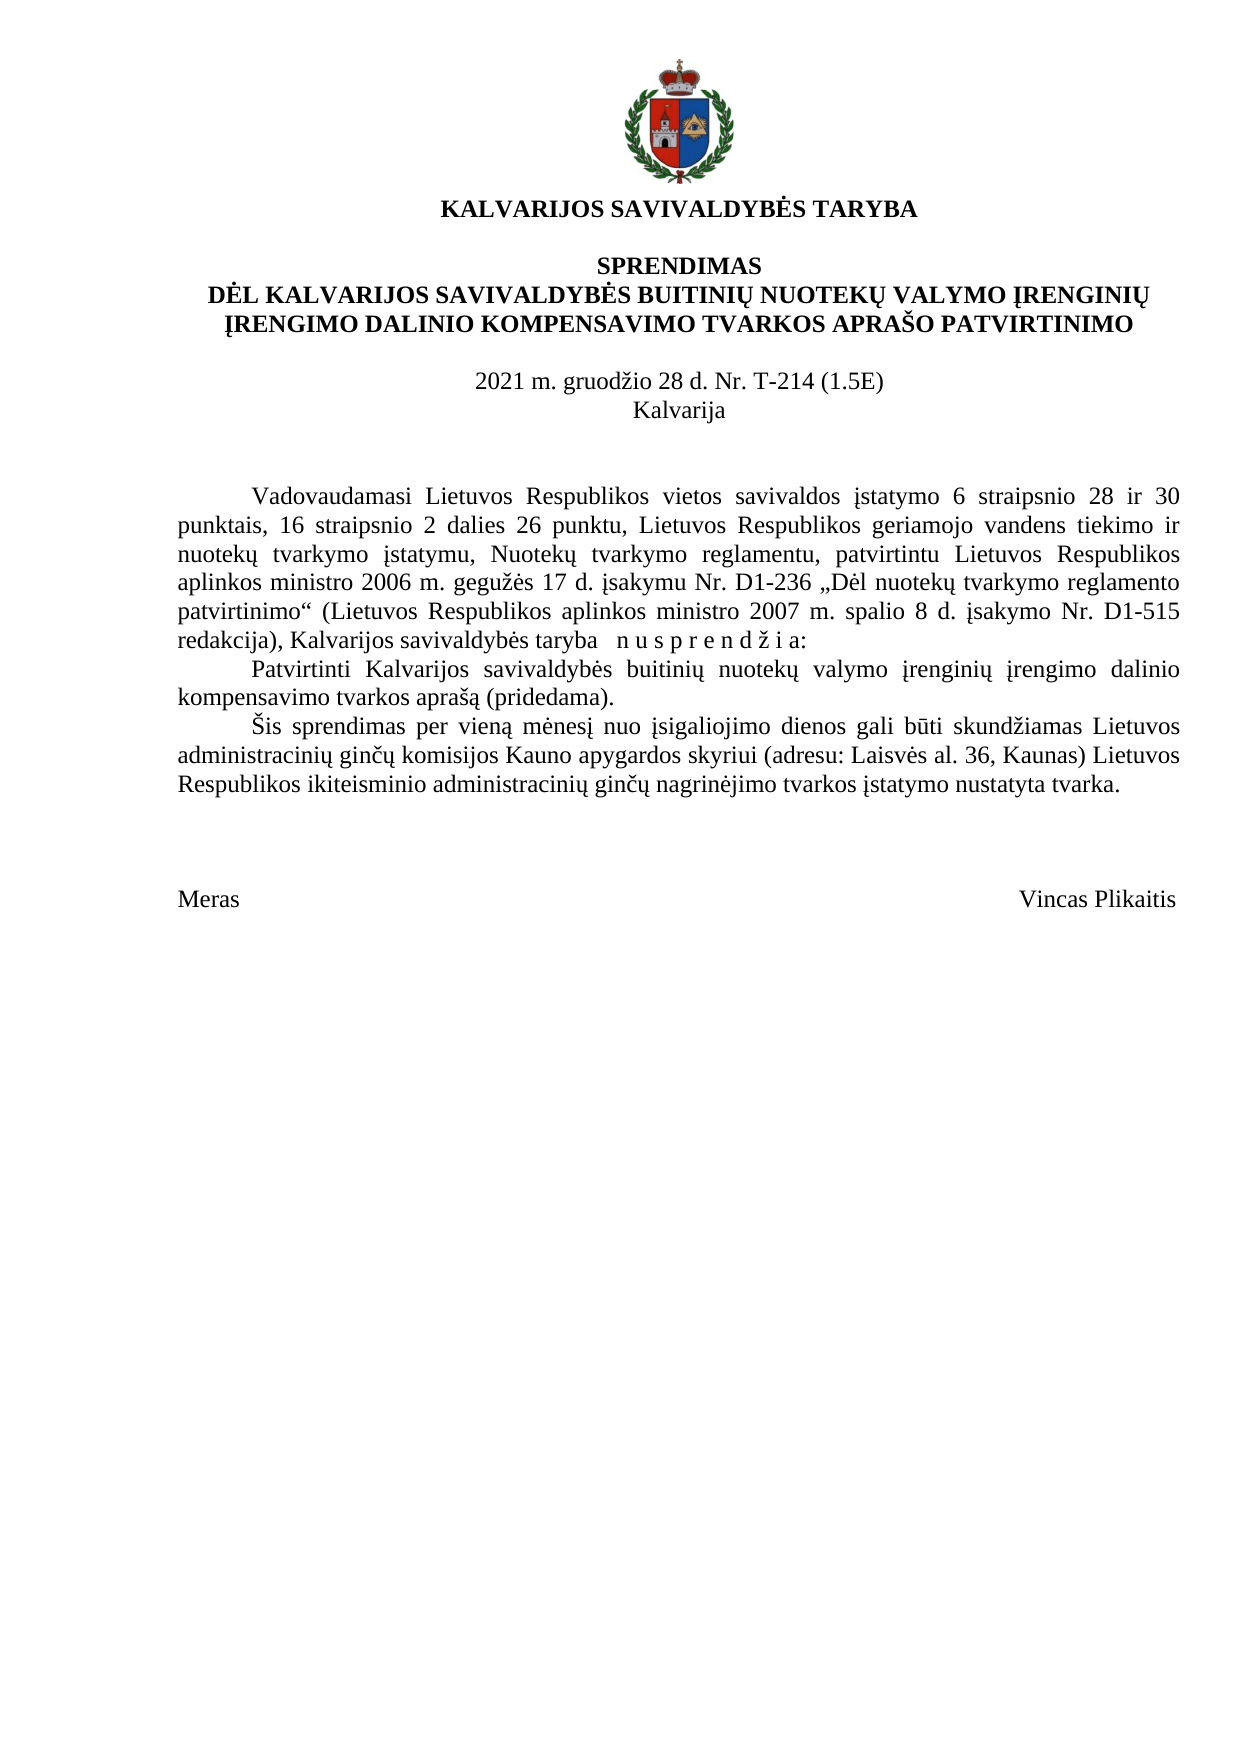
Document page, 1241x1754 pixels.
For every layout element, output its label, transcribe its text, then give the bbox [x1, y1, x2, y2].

text Šis sprendimas per vieną mėnesį nuo įsigaliojimo dienos gali būti skundžiamas Lietuvos administracinių ginčų komisijos Kauno apygardos skyriui (adresu: Laisvės al. 36, Kaunas) Lietuvos Respublikos ikiteisminio administracinių ginčų nagrinėjimo tvarkos įstatymo nustatyta tvarka. [177, 711, 1181, 797]
text 2021 m. gruodžio 28 d. Nr. T-214 (1.5E) [177, 366, 1181, 395]
text Patvirtinti Kalvarijos savivaldybės buitinių nuotekų valymo įrenginių įrengimo dalinio kompensavimo tvarkos aprašą (pridedama). [177, 654, 1181, 711]
text SPRENDIMAS [177, 251, 1181, 280]
text Vadovaudamasi Lietuvos Respublikos vietos savivaldos įstatymo 6 straipsnio 28 ir 30 punktais, 16 straipsnio 2 dalies 26 punktu, Lietuvos Respublikos geriamojo vandens tiekimo ir nuotekų tvarkymo įstatymu, Nuotekų tvarkymo reglamentu, patvirtintu Lietuvos Respublikos aplinkos ministro 2006 m. gegužės 17 d. įsakymu Nr. D1-236 „Dėl nuotekų tvarkymo reglamento patvirtinimo“ (Lietuvos Respublikos aplinkos ministro 2007 m. spalio 8 d. įsakymo Nr. D1-515 redakcija), Kalvarijos savivaldybės taryba n u s p r e n d ž i a: [177, 481, 1181, 654]
text KALVARIJOS SAVIVALDYBĖS TARYBA [177, 194, 1181, 222]
text DĖL KALVARIJOS SAVIVALDYBĖS BUITINIŲ NUOTEKŲ VALYMO ĮRENGINIŲ ĮRENGIMO DALINIO KOMPENSAVIMO TVARKOS APRAŠO PATVIRTINIMO [177, 280, 1181, 337]
text Meras Vincas Plikaitis [177, 884, 1181, 912]
text Kalvarija [177, 395, 1181, 424]
